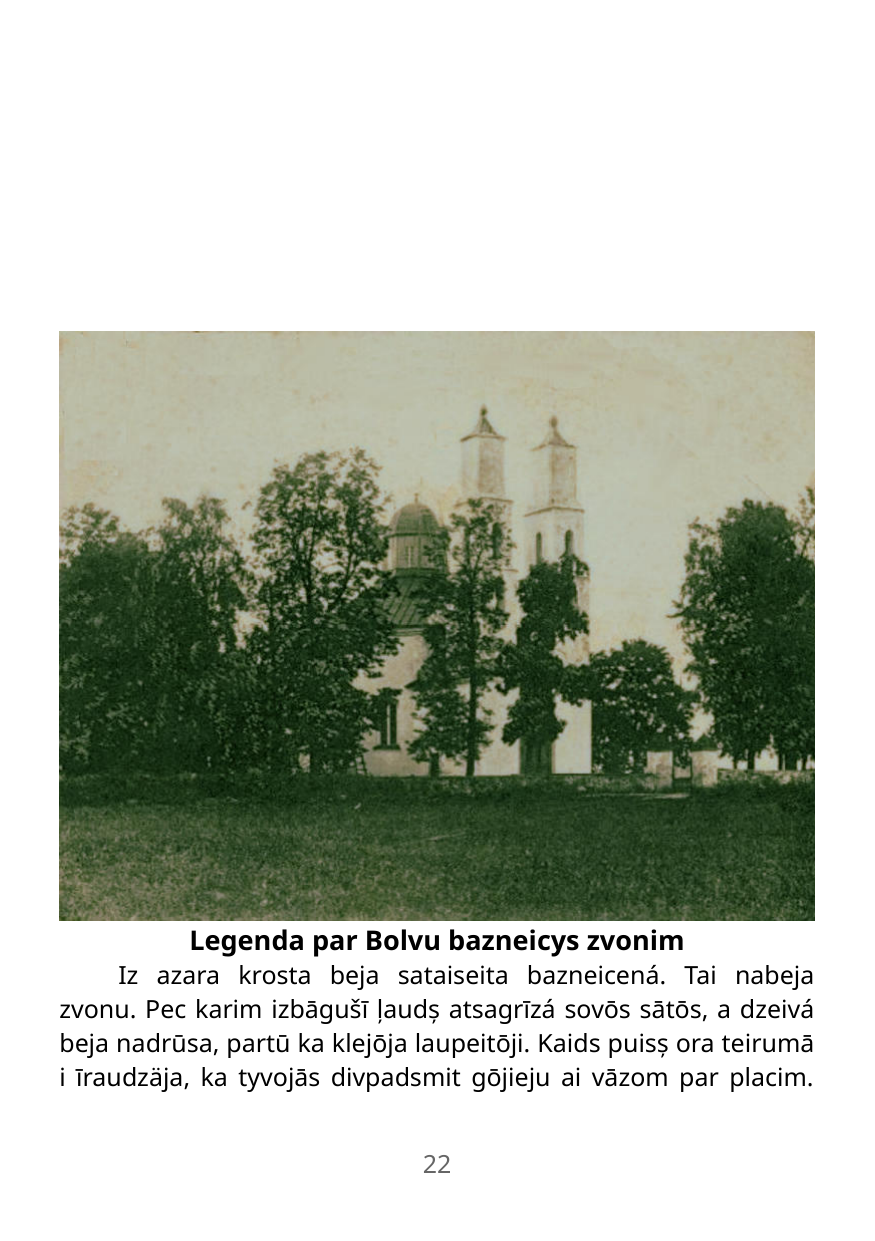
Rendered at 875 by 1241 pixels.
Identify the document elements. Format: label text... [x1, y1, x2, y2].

text Iz azara krosta beja sataiseita bazneicená. Tai nabeja zvonu. Pec karim izbāgušī ļaudș atsagrīzá sovōs sātōs, a dzeivá beja nadrūsa, partū ka klejōja laupeitōji. Kaids puisș ora teirumā i īraudzäja, ka tyvojās divpadsmit gōjieju ai vāzom par placim. [59, 958, 815, 1094]
text Legenda par Bolvu bazneicys zvonim [59, 921, 815, 958]
picture [59, 331, 815, 921]
